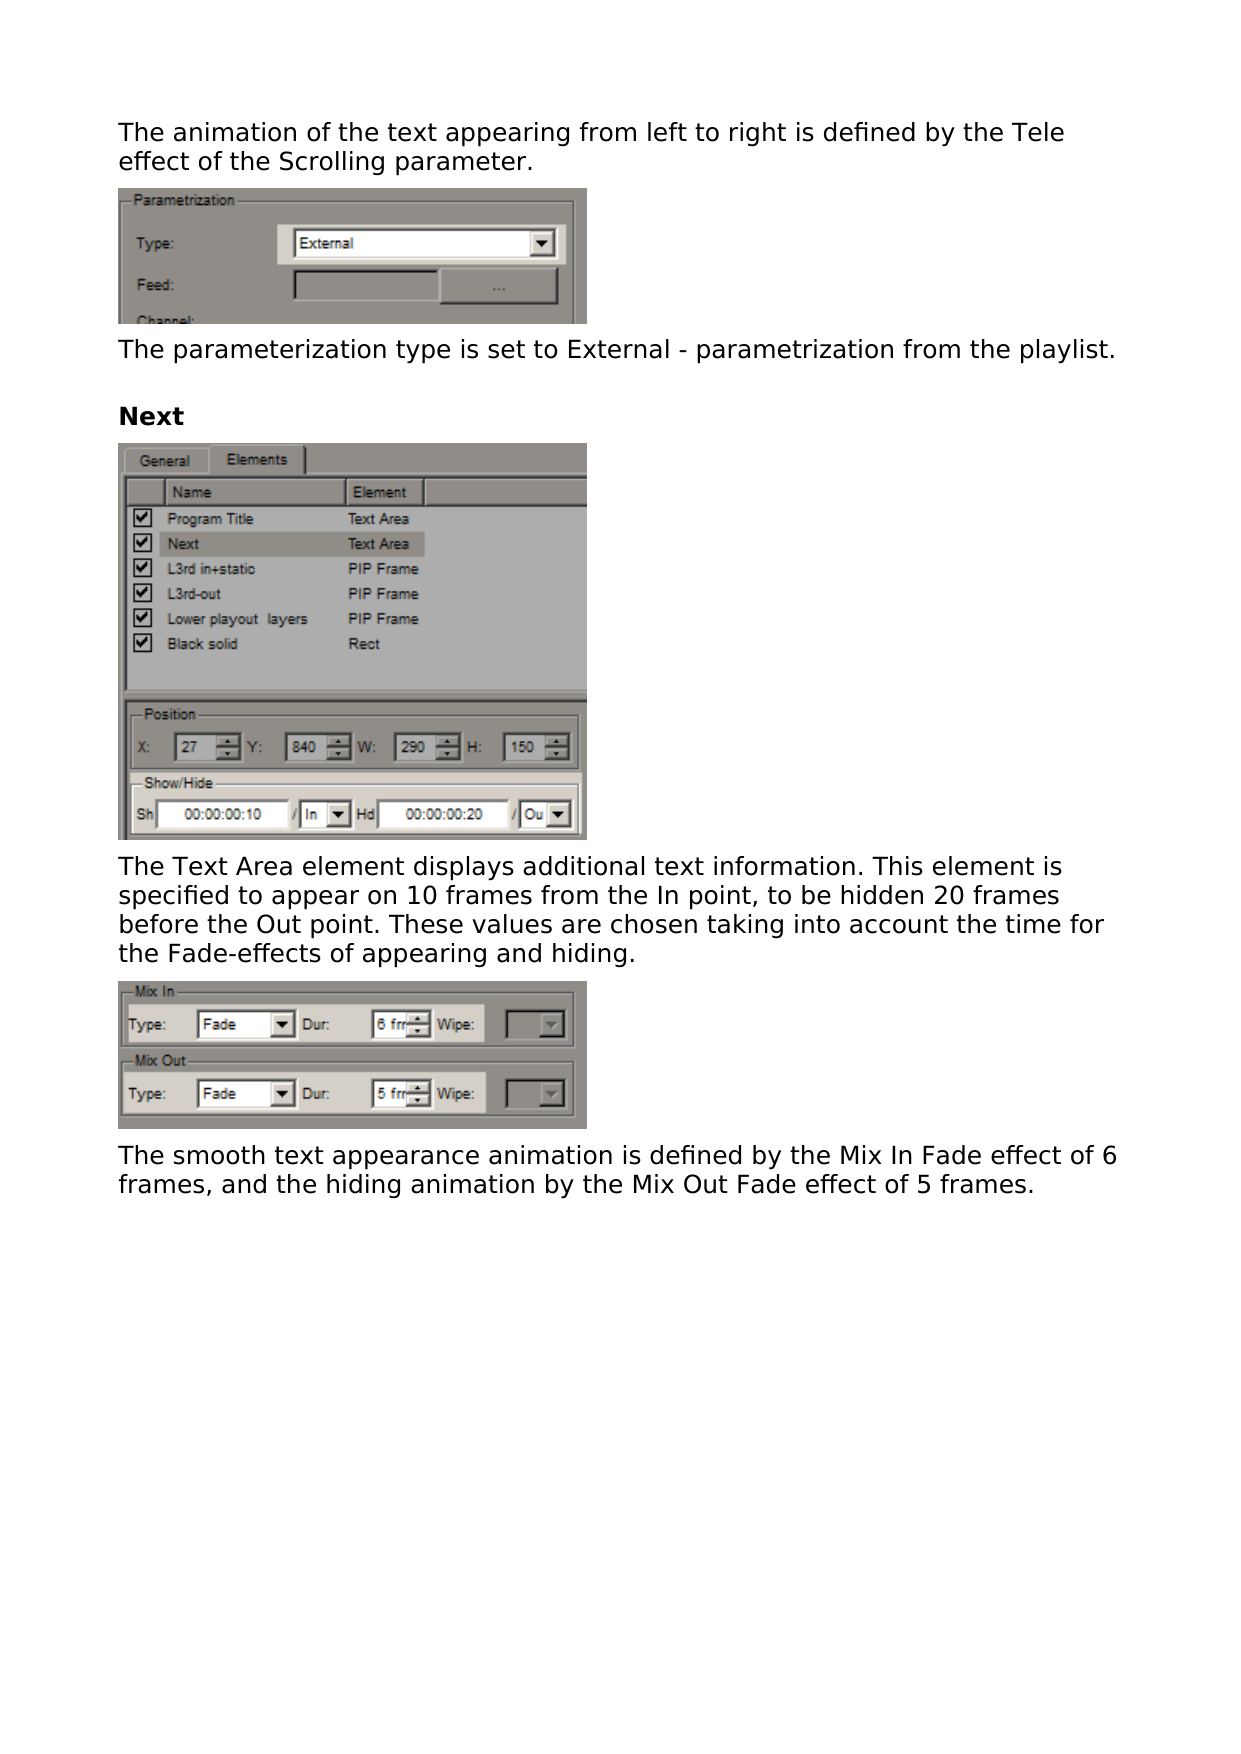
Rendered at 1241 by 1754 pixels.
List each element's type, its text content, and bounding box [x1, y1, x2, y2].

subtitle Next [118, 402, 1122, 431]
text The Text Area element displays additional text information. This element is specified to appear on 10 frames from the In point, to be hidden 20 frames before the Out point. These values are chosen taking into account the time for the Fade-effects of appearing and hiding. [118, 852, 1122, 969]
picture [118, 443, 587, 840]
text The smooth text appearance animation is defined by the Mix In Fade effect of 6 frames, and the hiding animation by the Mix Out Fade effect of 5 frames. [118, 1142, 1122, 1200]
text The parameterization type is set to External - parametrization from the playlist. [118, 336, 1122, 365]
text The animation of the text appearing from left to right is defined by the Tele effect of the Scrolling parameter. [118, 118, 1122, 176]
picture [118, 188, 587, 324]
picture [118, 981, 587, 1129]
